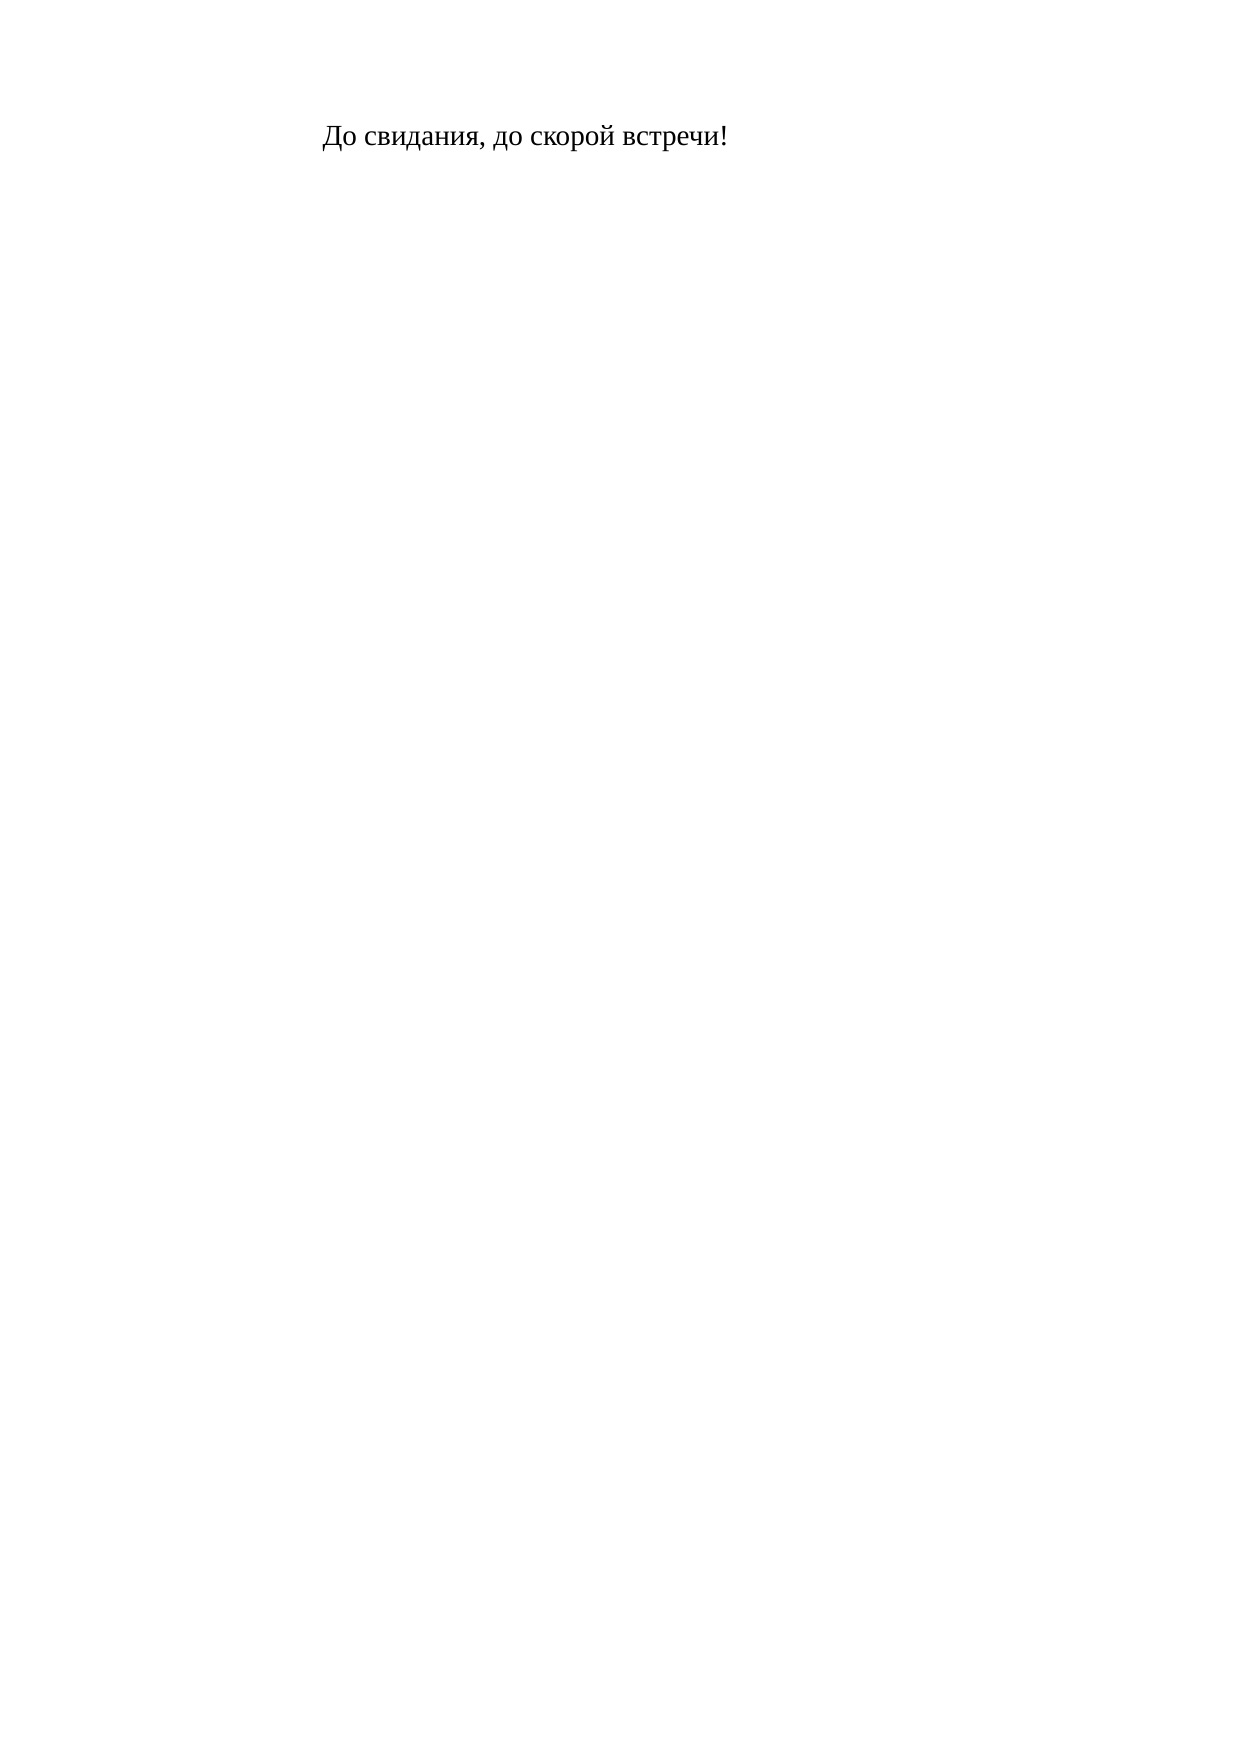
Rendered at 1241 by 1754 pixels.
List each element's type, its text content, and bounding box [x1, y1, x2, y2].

text До свидания, до скорой встречи! [118, 118, 1122, 152]
